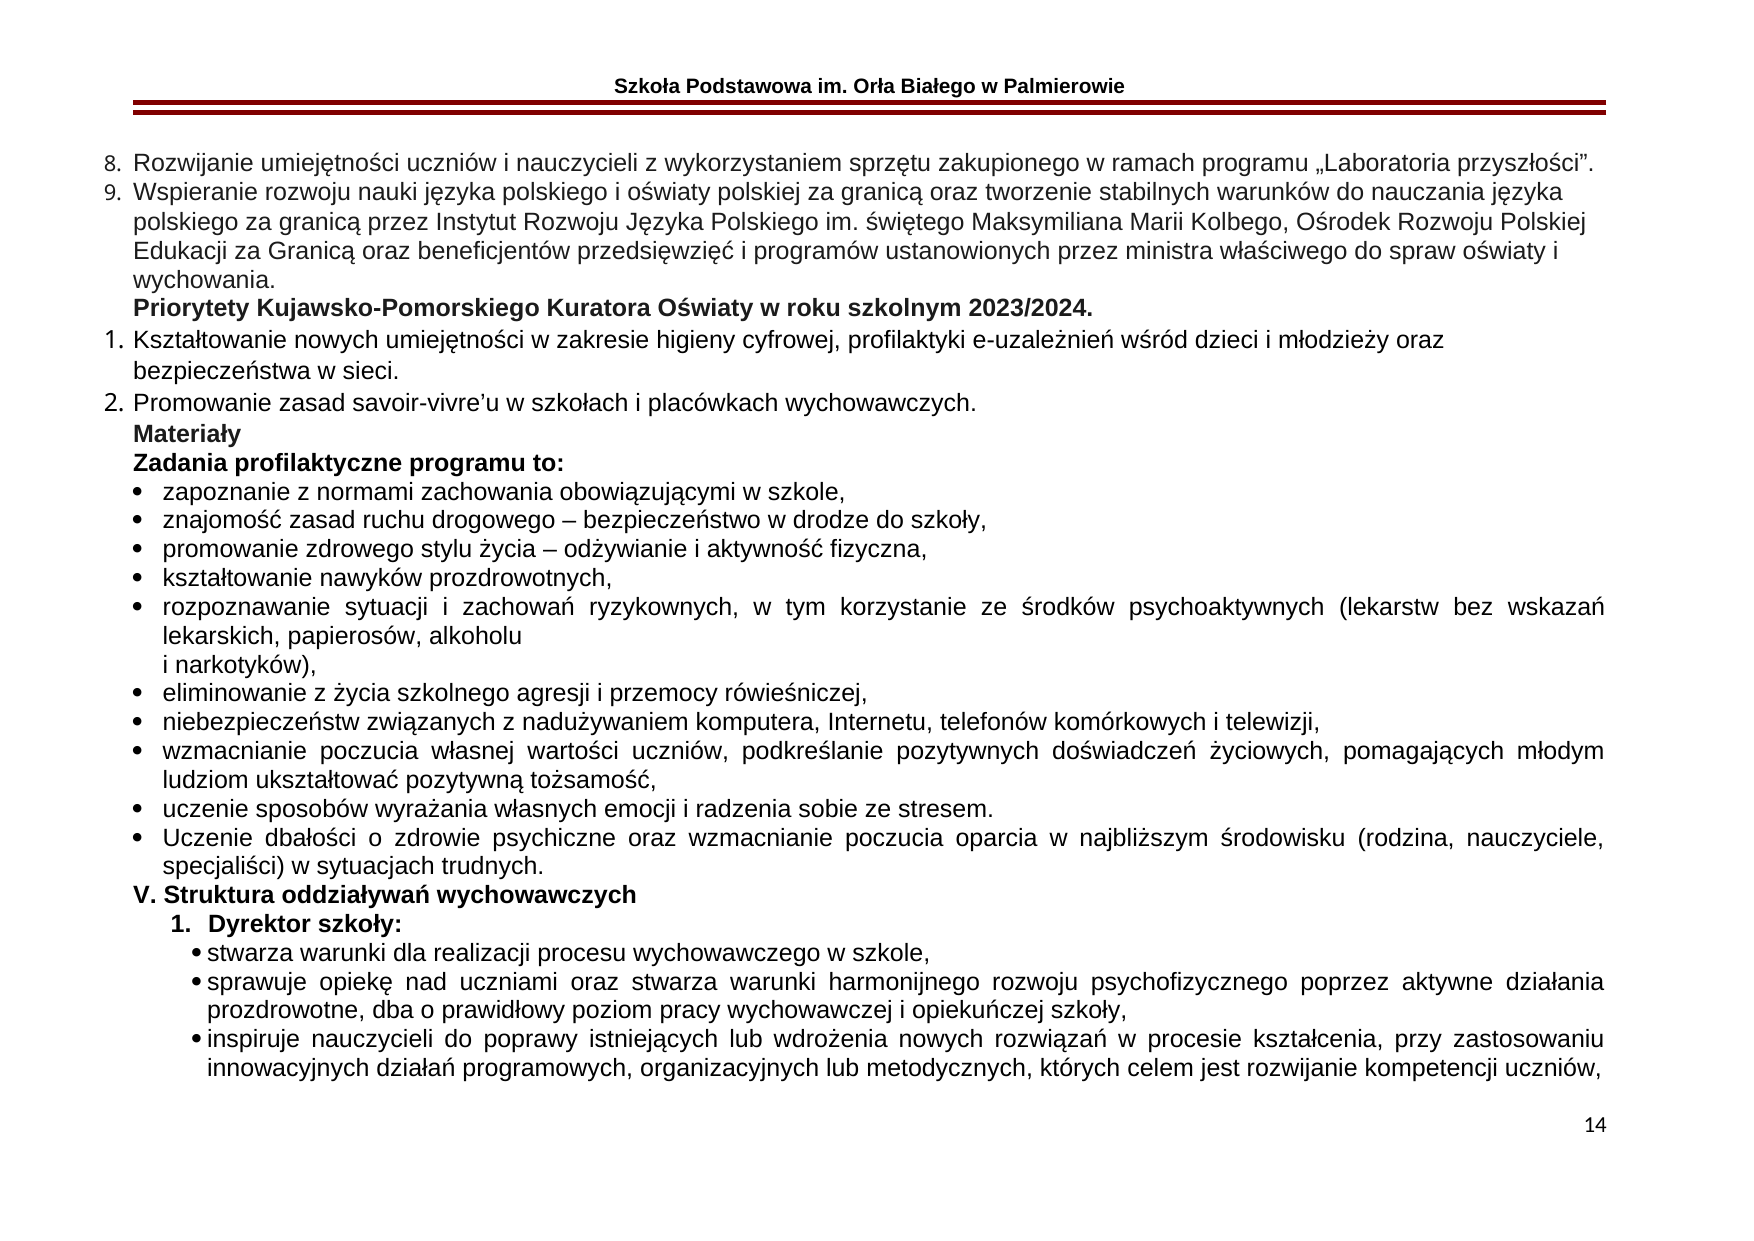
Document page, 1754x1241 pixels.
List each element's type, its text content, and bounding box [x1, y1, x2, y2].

list Dyrektor szkoły: [170, 909, 1606, 938]
list inspiruje nauczycieli do poprawy istniejących lub wdrożenia nowych rozwiązań w procesie kształcenia, przy zastosowaniu innowacyjnych działań programowych, organizacyjnych lub metodycznych, których celem jest rozwijanie kompetencji uczniów, [192, 1024, 1606, 1082]
list kształtowanie nawyków prozdrowotnych, [133, 563, 1606, 592]
list Uczenie dbałości o zdrowie psychiczne oraz wzmacnianie poczucia oparcia w najbliższym środowisku (rodzina, nauczyciele, specjaliści) w sytuacjach trudnych. [133, 822, 1606, 880]
subtitle Materiały [133, 419, 1606, 448]
list Wspieranie rozwoju nauki języka polskiego i oświaty polskiej za granicą oraz tworzenie stabilnych warunków do nauczania języka polskiego za granicą przez Instytut Rozwoju Języka Polskiego im. świętego Maksymiliana Marii Kolbego, Ośrodek Rozwoju Polskiej Edukacji za Granicą oraz beneficjentów przedsięwzięć i programów ustanowionych przez ministra właściwego do spraw oświaty i wychowania. [103, 177, 1606, 293]
list Kształtowanie nowych umiejętności w zakresie higieny cyfrowej, profilaktyki e-uzależnień wśród dzieci i młodzieży oraz bezpieczeństwa w sieci. [103, 322, 1606, 385]
list Rozwijanie umiejętności uczniów i nauczycieli z wykorzystaniem sprzętu zakupionego w ramach programu „Laboratoria przyszłości”. [103, 148, 1606, 177]
text Priorytety Kujawsko-Pomorskiego Kuratora Oświaty w roku szkolnym 2023/2024. [133, 293, 1606, 322]
list sprawuje opiekę nad uczniami oraz stwarza warunki harmonijnego rozwoju psychofizycznego poprzez aktywne działania prozdrowotne, dba o prawidłowy poziom pracy wychowawczej i opiekuńczej szkoły, [192, 966, 1606, 1024]
text Zadania profilaktyczne programu to: [133, 448, 1606, 477]
list rozpoznawanie sytuacji i zachowań ryzykownych, w tym korzystanie ze środków psychoaktywnych (lekarstw bez wskazań lekarskich, papierosów, alkoholu [133, 592, 1606, 649]
list Promowanie zasad savoir-vivre’u w szkołach i placówkach wychowawczych. [103, 385, 1606, 419]
list uczenie sposobów wyrażania własnych emocji i radzenia sobie ze stresem. [133, 794, 1606, 822]
text V. Struktura oddziaływań wychowawczych [133, 880, 1606, 909]
list eliminowanie z życia szkolnego agresji i przemocy rówieśniczej, [133, 678, 1606, 707]
list zapoznanie z normami zachowania obowiązującymi w szkole, [133, 477, 1606, 505]
list stwarza warunki dla realizacji procesu wychowawczego w szkole, [192, 938, 1606, 966]
list niebezpieczeństw związanych z nadużywaniem komputera, Internetu, telefonów komórkowych i telewizji, [133, 707, 1606, 736]
list znajomość zasad ruchu drogowego – bezpieczeństwo w drodze do szkoły, [133, 505, 1606, 534]
list promowanie zdrowego stylu życia – odżywianie i aktywność fizyczna, [133, 534, 1606, 563]
list wzmacnianie poczucia własnej wartości uczniów, podkreślanie pozytywnych doświadczeń życiowych, pomagających młodym ludziom ukształtować pozytywną tożsamość, [133, 736, 1606, 794]
text i narkotyków), [162, 649, 1606, 678]
